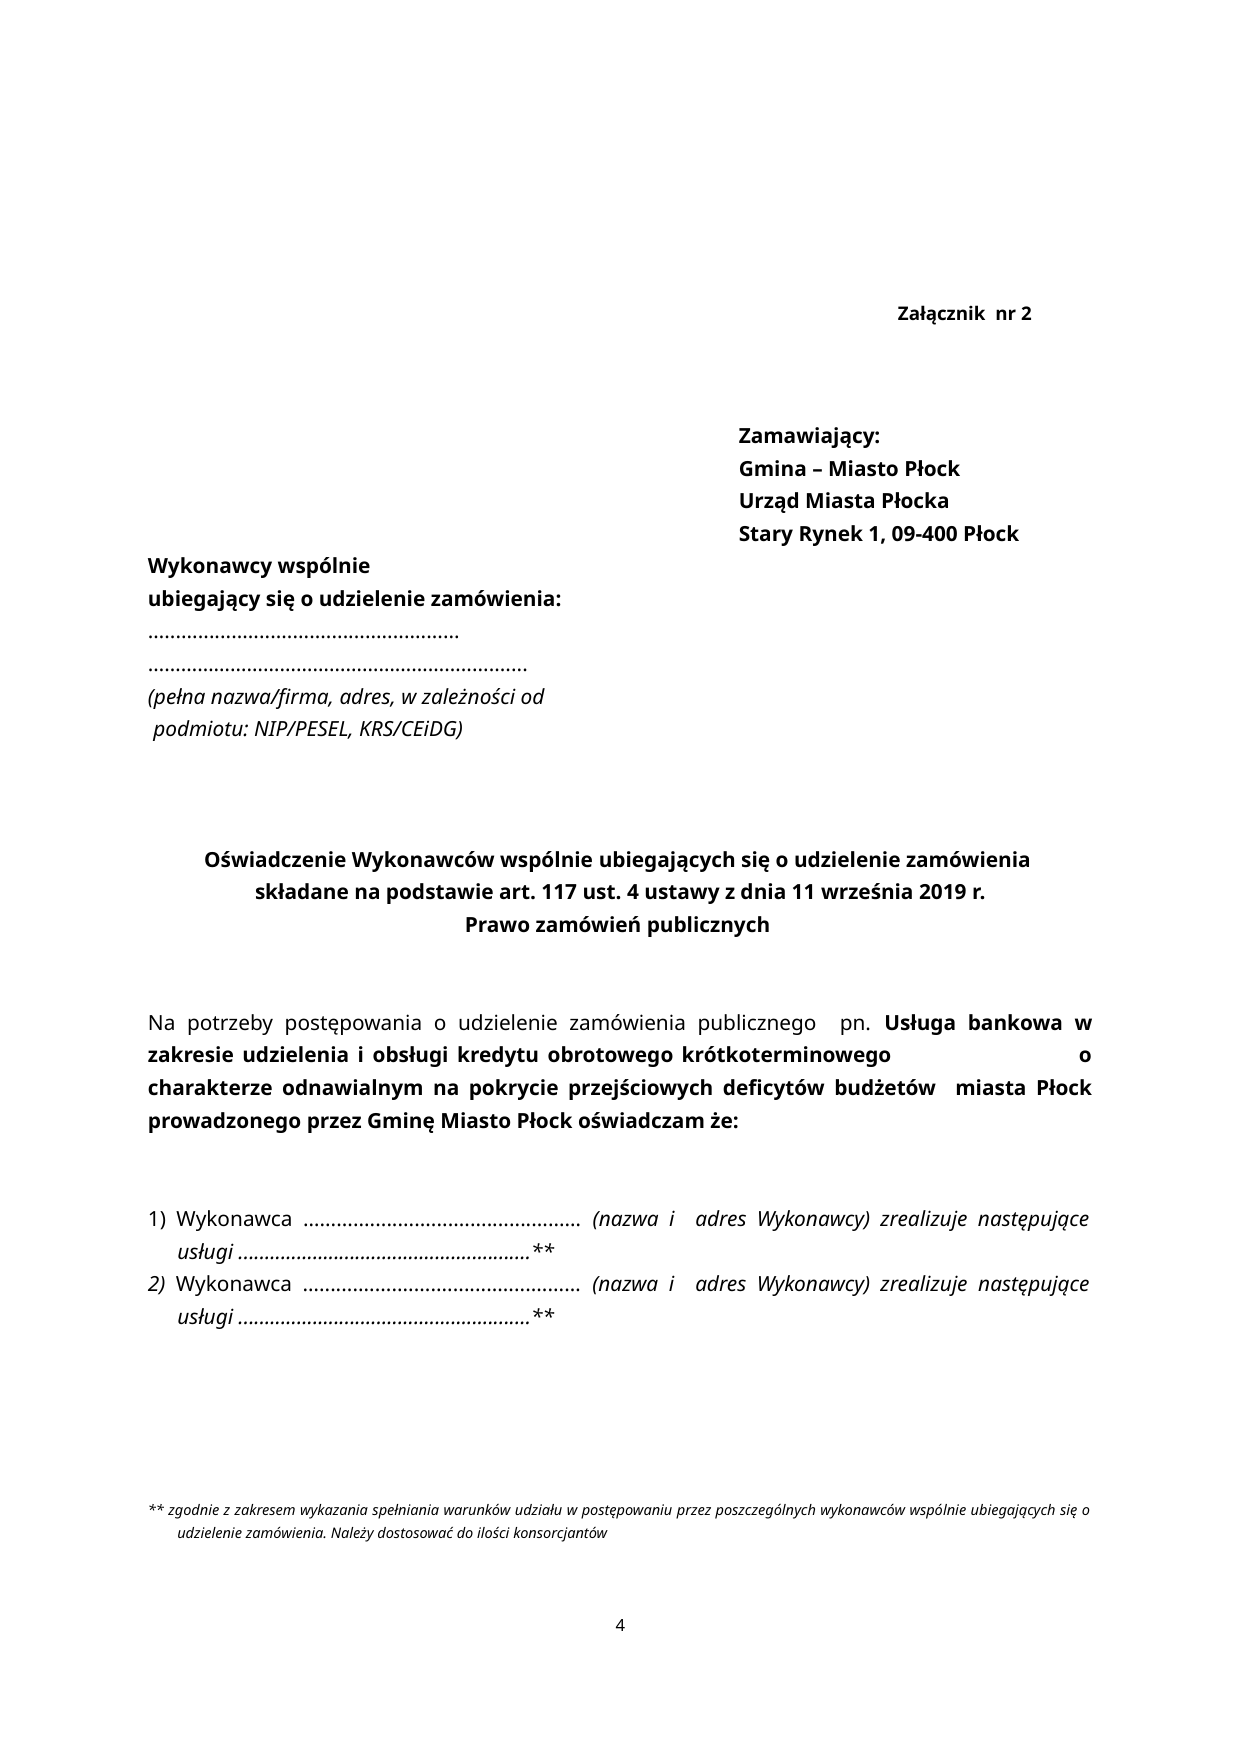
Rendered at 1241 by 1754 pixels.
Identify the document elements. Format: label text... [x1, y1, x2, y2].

text 1) Wykonawca …............................................… (nazwa i adres Wykonawcy) zrealizuje następujące usługi ....................................................…** [148, 1204, 1093, 1265]
text …………………………………………………............ [148, 649, 1093, 678]
text Stary Rynek 1, 09-400 Płock [148, 519, 1093, 547]
text składane na podstawie art. 117 ust. 4 ustawy z dnia 11 września 2019 r. [148, 877, 1093, 906]
text (pełna nazwa/firma, adres, w zależności od [148, 682, 1093, 710]
text Gmina – Miasto Płock [148, 454, 1093, 482]
text …..................................................... [148, 617, 1093, 645]
text podmiotu: NIP/PESEL, KRS/CEiDG) [148, 714, 1093, 743]
text ** zgodnie z zakresem wykazania spełniania warunków udziału w postępowaniu przez poszczególnych wykonawców wspólnie ubiegających się o udzielenie zamówienia. Należy dostosować do ilości konsorcjantów [148, 1500, 1093, 1543]
text Zamawiający: [148, 421, 1093, 449]
text Na potrzeby postępowania o udzielenie zamówienia publicznego pn. Usługa bankowa w zakresie udzielenia i obsługi kredytu obrotowego krótkoterminowego o charakterze odnawialnym na pokrycie przejściowych deficytów budżetów miasta Płock prowadzonego przez Gminę Miasto Płock oświadczam że: [148, 1008, 1093, 1134]
text 2) Wykonawca …............................................… (nazwa i adres Wykonawcy) zrealizuje następujące usługi ....................................................…** [148, 1269, 1093, 1331]
text ubiegający się o udzielenie zamówienia: [148, 584, 1093, 612]
text Prawo zamówień publicznych [148, 910, 1093, 938]
text Wykonawcy wspólnie [148, 551, 1093, 580]
text Oświadczenie Wykonawców wspólnie ubiegających się o udzielenie zamówienia [148, 845, 1093, 873]
text Urząd Miasta Płocka [148, 486, 1093, 515]
text Załącznik nr 2 [852, 301, 1093, 326]
